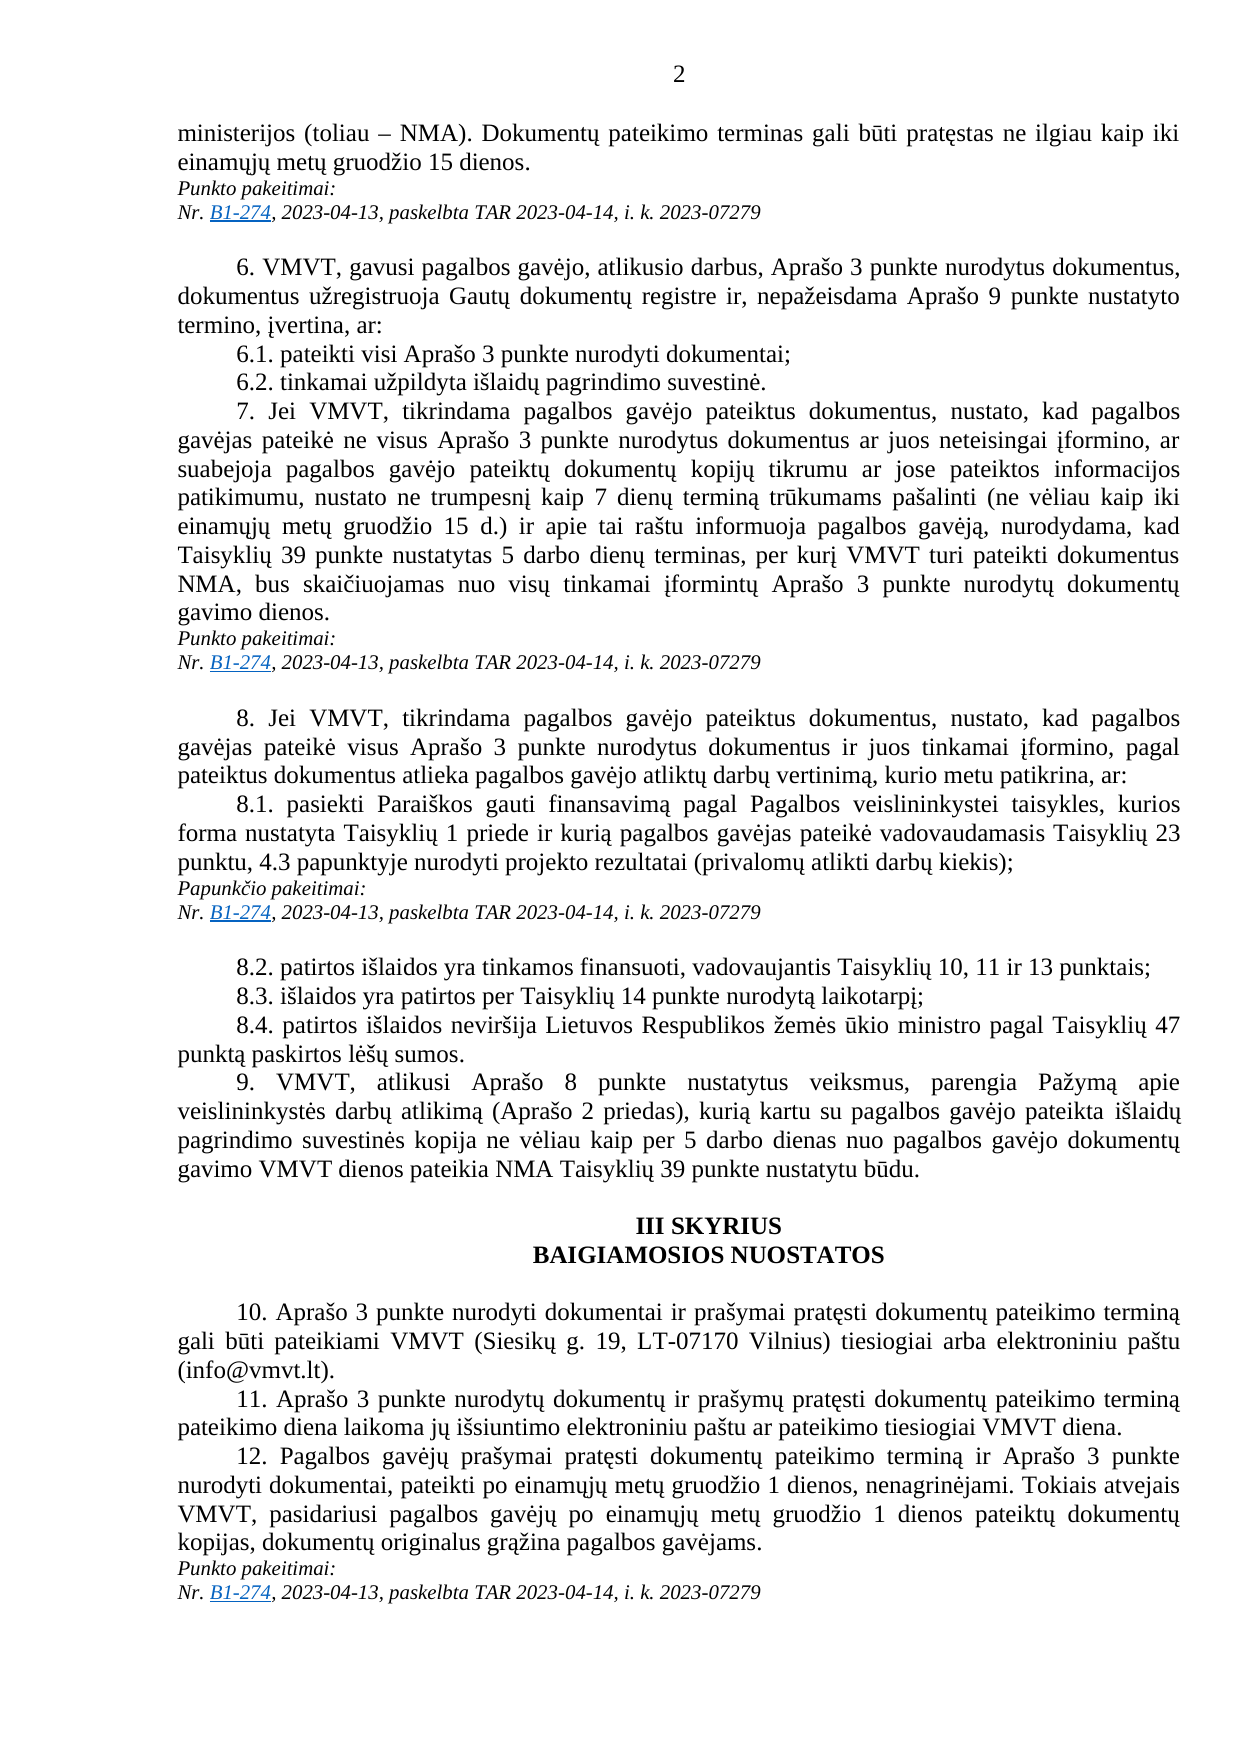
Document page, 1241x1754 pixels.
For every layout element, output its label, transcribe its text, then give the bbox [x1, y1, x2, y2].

text 6. VMVT, gavusi pagalbos gavėjo, atlikusio darbus, Aprašo 3 punkte nurodytus dokumentus, dokumentus užregistruoja Gautų dokumentų registre ir, nepažeisdama Aprašo 9 punkte nustatyto termino, įvertina, ar: [177, 252, 1181, 339]
text Nr. B1-274, 2023-04-13, paskelbta TAR 2023-04-14, i. k. 2023-07279 [177, 650, 1181, 674]
text 6.1. pateikti visi Aprašo 3 punkte nurodyti dokumentai; [177, 339, 1181, 367]
text Punkto pakeitimai: [177, 1556, 1181, 1580]
text 11. Aprašo 3 punkte nurodytų dokumentų ir prašymų pratęsti dokumentų pateikimo terminą pateikimo diena laikoma jų išsiuntimo elektroniniu paštu ar pateikimo tiesiogiai VMVT diena. [177, 1384, 1181, 1441]
text Nr. B1-274, 2023-04-13, paskelbta TAR 2023-04-14, i. k. 2023-07279 [177, 1580, 1181, 1604]
text Papunkčio pakeitimai: [177, 876, 1181, 900]
text 8. Jei VMVT, tikrindama pagalbos gavėjo pateiktus dokumentus, nustato, kad pagalbos gavėjas pateikė visus Aprašo 3 punkte nurodytus dokumentus ir juos tinkamai įformino, pagal pateiktus dokumentus atlieka pagalbos gavėjo atliktų darbų vertinimą, kurio metu patikrina, ar: [177, 703, 1181, 789]
text 8.1. pasiekti Paraiškos gauti finansavimą pagal Pagalbos veislininkystei taisykles, kurios forma nustatyta Taisyklių 1 priede ir kurią pagalbos gavėjas pateikė vadovaudamasis Taisyklių 23 punktu, 4.3 papunktyje nurodyti projekto rezultatai (privalomų atlikti darbų kiekis); [177, 789, 1181, 876]
text 7. Jei VMVT, tikrindama pagalbos gavėjo pateiktus dokumentus, nustato, kad pagalbos gavėjas pateikė ne visus Aprašo 3 punkte nurodytus dokumentus ar juos neteisingai įformino, ar suabejoja pagalbos gavėjo pateiktų dokumentų kopijų tikrumu ar jose pateiktos informacijos patikimumu, nustato ne trumpesnį kaip 7 dienų terminą trūkumams pašalinti (ne vėliau kaip iki einamųjų metų gruodžio 15 d.) ir apie tai raštu informuoja pagalbos gavėją, nurodydama, kad Taisyklių 39 punkte nustatytas 5 darbo dienų terminas, per kurį VMVT turi pateikti dokumentus NMA, bus skaičiuojamas nuo visų tinkamai įformintų Aprašo 3 punkte nurodytų dokumentų gavimo dienos. [177, 396, 1181, 626]
text 8.2. patirtos išlaidos yra tinkamos finansuoti, vadovaujantis Taisyklių 10, 11 ir 13 punktais; [177, 952, 1181, 981]
text Punkto pakeitimai: [177, 176, 1181, 200]
text 8.3. išlaidos yra patirtos per Taisyklių 14 punkte nurodytą laikotarpį; [177, 981, 1181, 1010]
text ministerijos (toliau – NMA). Dokumentų pateikimo terminas gali būti pratęstas ne ilgiau kaip iki einamųjų metų gruodžio 15 dienos. [177, 118, 1181, 176]
text 6.2. tinkamai užpildyta išlaidų pagrindimo suvestinė. [177, 367, 1181, 396]
text 8.4. patirtos išlaidos neviršija Lietuvos Respublikos žemės ūkio ministro pagal Taisyklių 47 punktą paskirtos lėšų sumos. [177, 1010, 1181, 1067]
text Nr. B1-274, 2023-04-13, paskelbta TAR 2023-04-14, i. k. 2023-07279 [177, 200, 1181, 224]
text Nr. B1-274, 2023-04-13, paskelbta TAR 2023-04-14, i. k. 2023-07279 [177, 900, 1181, 924]
text 10. Aprašo 3 punkte nurodyti dokumentai ir prašymai pratęsti dokumentų pateikimo terminą gali būti pateikiami VMVT (Siesikų g. 19, LT-07170 Vilnius) tiesiogiai arba elektroniniu paštu (info@vmvt.lt). [177, 1297, 1181, 1384]
text Punkto pakeitimai: [177, 626, 1181, 650]
text III SKYRIUS [177, 1211, 1181, 1240]
text 12. Pagalbos gavėjų prašymai pratęsti dokumentų pateikimo terminą ir Aprašo 3 punkte nurodyti dokumentai, pateikti po einamųjų metų gruodžio 1 dienos, nenagrinėjami. Tokiais atvejais VMVT, pasidariusi pagalbos gavėjų po einamųjų metų gruodžio 1 dienos pateiktų dokumentų kopijas, dokumentų originalus grąžina pagalbos gavėjams. [177, 1441, 1181, 1556]
text BAIGIAMOSIOS NUOSTATOS [177, 1240, 1181, 1269]
text 9. VMVT, atlikusi Aprašo 8 punkte nustatytus veiksmus, parengia Pažymą apie veislininkystės darbų atlikimą (Aprašo 2 priedas), kurią kartu su pagalbos gavėjo pateikta išlaidų pagrindimo suvestinės kopija ne vėliau kaip per 5 darbo dienas nuo pagalbos gavėjo dokumentų gavimo VMVT dienos pateikia NMA Taisyklių 39 punkte nustatytu būdu. [177, 1067, 1181, 1182]
